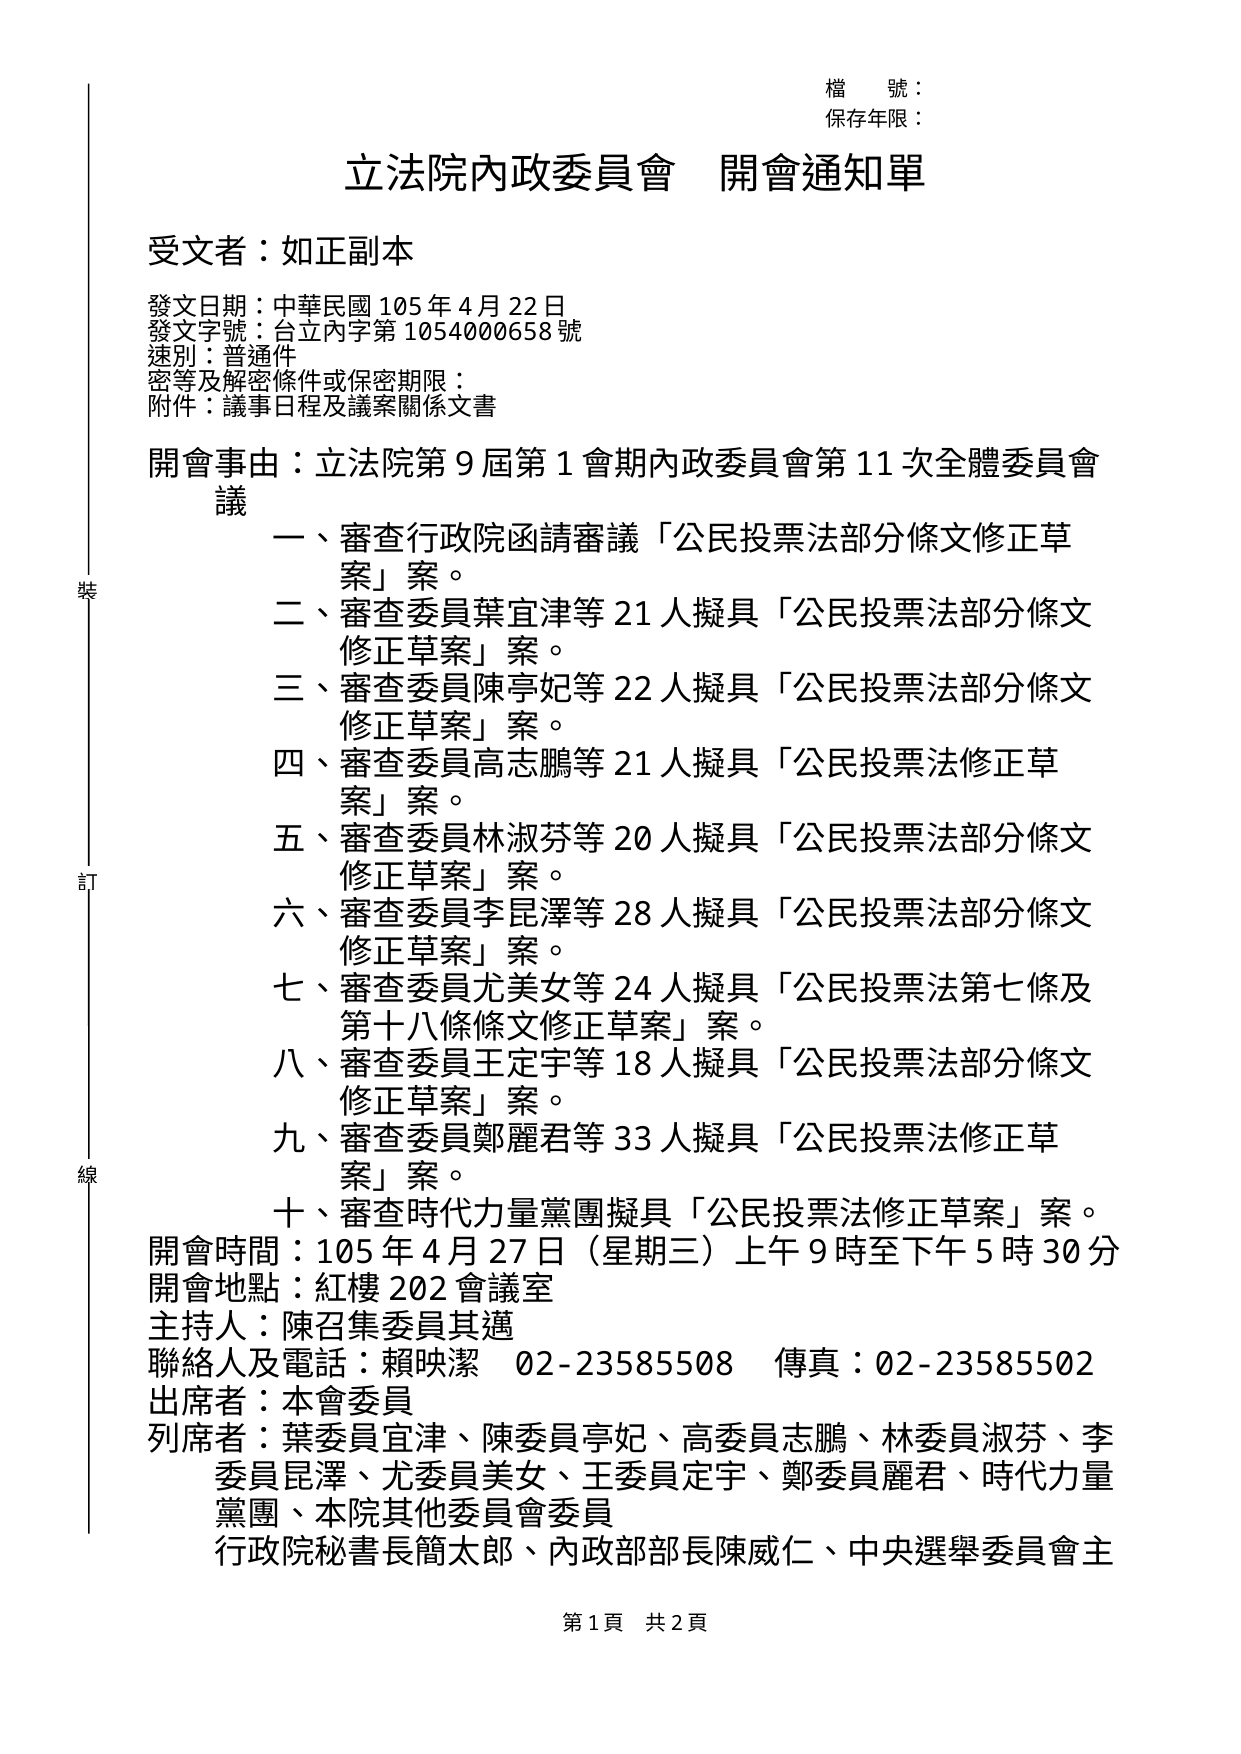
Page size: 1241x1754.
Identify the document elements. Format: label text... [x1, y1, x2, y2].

text 聯絡人及電話：賴映潔 02-23585508 傳真：02-23585502 [148, 1346, 1122, 1383]
text 十、審查時代力量黨團擬具「公民投票法修正草案」案。 [273, 1196, 1122, 1233]
text 檔 號： [825, 72, 1070, 102]
text 九、審查委員鄭麗君等33人擬具「公民投票法修正草案」案。 [273, 1121, 1122, 1196]
text 五、審查委員林淑芬等20人擬具「公民投票法部分條文修正草案」案。 [273, 821, 1122, 896]
text 保存年限： [825, 102, 1070, 132]
text 密等及解密條件或保密期限： [148, 371, 1122, 396]
text 發文字號：台立內字第1054000658號 [148, 321, 1122, 346]
text 七、審查委員尤美女等24人擬具「公民投票法第七條及第十八條條文修正草案」案。 [273, 971, 1122, 1046]
text 六、審查委員李昆澤等28人擬具「公民投票法部分條文修正草案」案。 [273, 896, 1122, 971]
title 立法院內政委員會 開會通知單 [148, 158, 1122, 233]
text 開會時間：105年4月27日（星期三）上午9時至下午5時30分 [148, 1233, 1122, 1271]
text 二、審查委員葉宜津等21人擬具「公民投票法部分條文修正草案」案。 [273, 596, 1122, 671]
text 開會地點：紅樓202會議室 [148, 1271, 1122, 1308]
text 三、審查委員陳亭妃等22人擬具「公民投票法部分條文修正草案」案。 [273, 671, 1122, 746]
title [810, 64, 1085, 151]
text 八、審查委員王定宇等18人擬具「公民投票法部分條文修正草案」案。 [273, 1046, 1122, 1121]
text 四、審查委員高志鵬等21人擬具「公民投票法修正草案」案。 [273, 746, 1122, 821]
text 附件：議事日程及議案關係文書 [148, 396, 1122, 421]
text 一、審查行政院函請審議「公民投票法部分條文修正草案」案。 [273, 521, 1122, 596]
text 列席者：葉委員宜津、陳委員亭妃、高委員志鵬、林委員淑芬、李委員昆澤、尤委員美女、王委員定宇、鄭委員麗君、時代力量黨團、本院其他委員會委員 行政院秘書長簡太郎、內政部部長陳威仁、中央選舉委員會主 [148, 1421, 1122, 1571]
text 出席者：本會委員 [148, 1383, 1122, 1421]
text 發文日期：中華民國105年4月22日 [148, 296, 1122, 321]
text 受文者：如正副本 [148, 233, 1122, 271]
text 主持人：陳召集委員其邁 [148, 1308, 1122, 1346]
text 速別：普通件 [148, 346, 1122, 371]
text 開會事由：立法院第9屆第1會期內政委員會第11次全體委員會議 [148, 446, 1122, 521]
